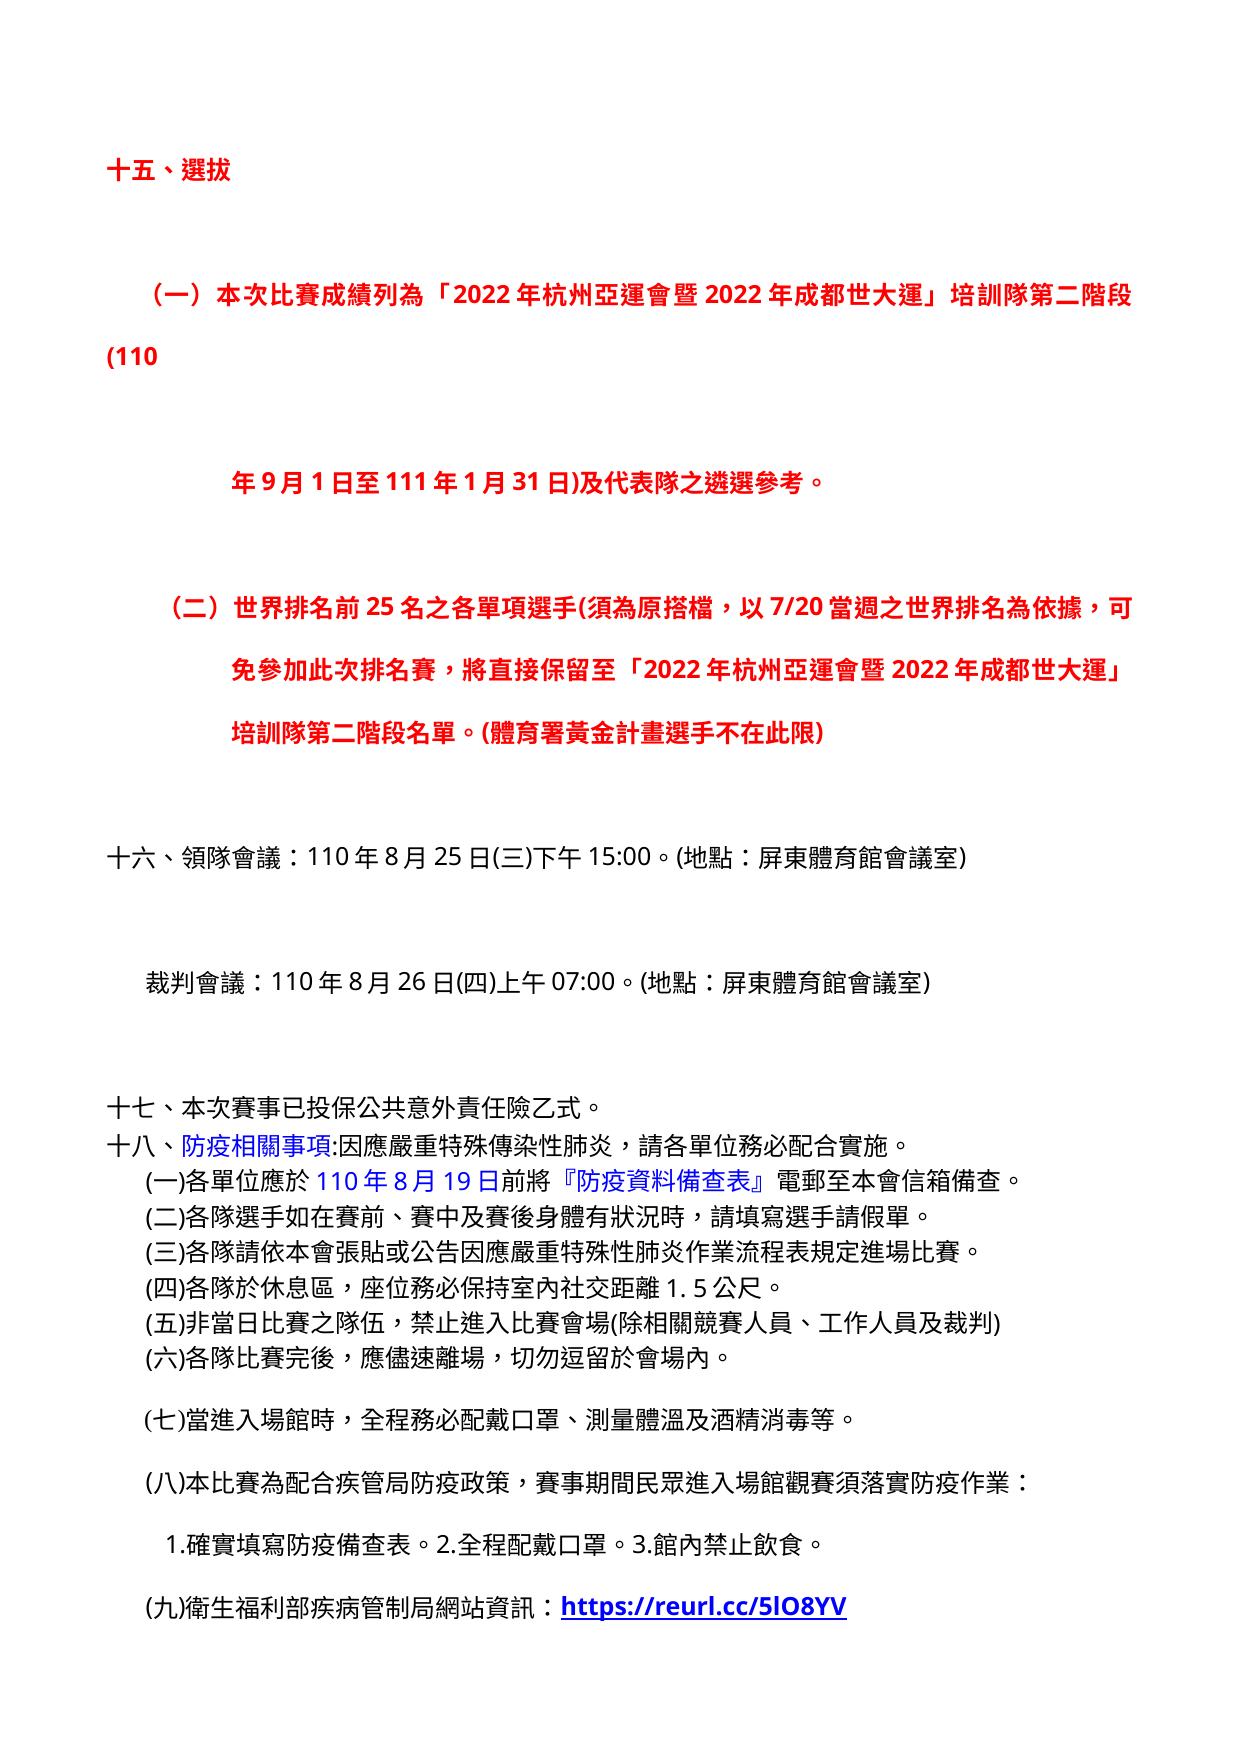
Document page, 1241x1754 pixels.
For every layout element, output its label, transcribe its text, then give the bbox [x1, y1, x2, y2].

text (三)各隊請依本會張貼或公告因應嚴重特殊性肺炎作業流程表規定進場比賽。 [106, 1233, 1134, 1269]
text (七)當進入場館時，全程務必配戴口罩、測量體溫及酒精消毒等。 [106, 1377, 1134, 1439]
text (四)各隊於休息區，座位務必保持室內社交距離1. 5公尺。 [106, 1269, 1134, 1304]
text （二）世界排名前25名之各單項選手(須為原搭檔，以7/20當週之世界排名為依據，可免參加此次排名賽，將直接保留至「2022年杭州亞運會暨2022年成都世大運」培訓隊第二階段名單。(體育署黃金計畫選手不在此限) [106, 564, 1134, 752]
text 十七、本次賽事已投保公共意外責任險乙式。 [106, 1064, 1134, 1127]
text (九)衛生福利部疾病管制局網站資訊：https://reurl.cc/5lO8YV [106, 1564, 1134, 1627]
text (二)各隊選手如在賽前、賽中及賽後身體有狀況時，請填寫選手請假單。 [106, 1198, 1134, 1233]
text 十五、選拔 [106, 127, 1134, 189]
text (八)本比賽為配合疾管局防疫政策，賽事期間民眾進入場館觀賽須落實防疫作業： [106, 1439, 1134, 1502]
text 年9月1日至111年1月31日)及代表隊之遴選參考。 [231, 439, 1134, 502]
text (五)非當日比賽之隊伍，禁止進入比賽會場(除相關競賽人員、工作人員及裁判) [106, 1304, 1134, 1339]
text 十八、防疫相關事項:因應嚴重特殊傳染性肺炎，請各單位務必配合實施。 [106, 1127, 1134, 1162]
text 十六、領隊會議：110年8月25日(三)下午15:00。(地點：屏東體育館會議室) [106, 814, 1134, 877]
text (一)各單位應於110年8月19日前將『防疫資料備查表』電郵至本會信箱備查。 [106, 1162, 1134, 1198]
text （一）本次比賽成績列為「2022年杭州亞運會暨2022年成都世大運」培訓隊第二階段(110 [106, 252, 1134, 377]
text (六)各隊比賽完後，應儘速離場，切勿逗留於會場內。 [106, 1339, 1134, 1375]
text 1.確實填寫防疫備查表。2.全程配戴口罩。3.館內禁止飲食。 [106, 1502, 1134, 1564]
text 裁判會議：110年8月26日(四)上午07:00。(地點：屏東體育館會議室) [106, 939, 1134, 1002]
